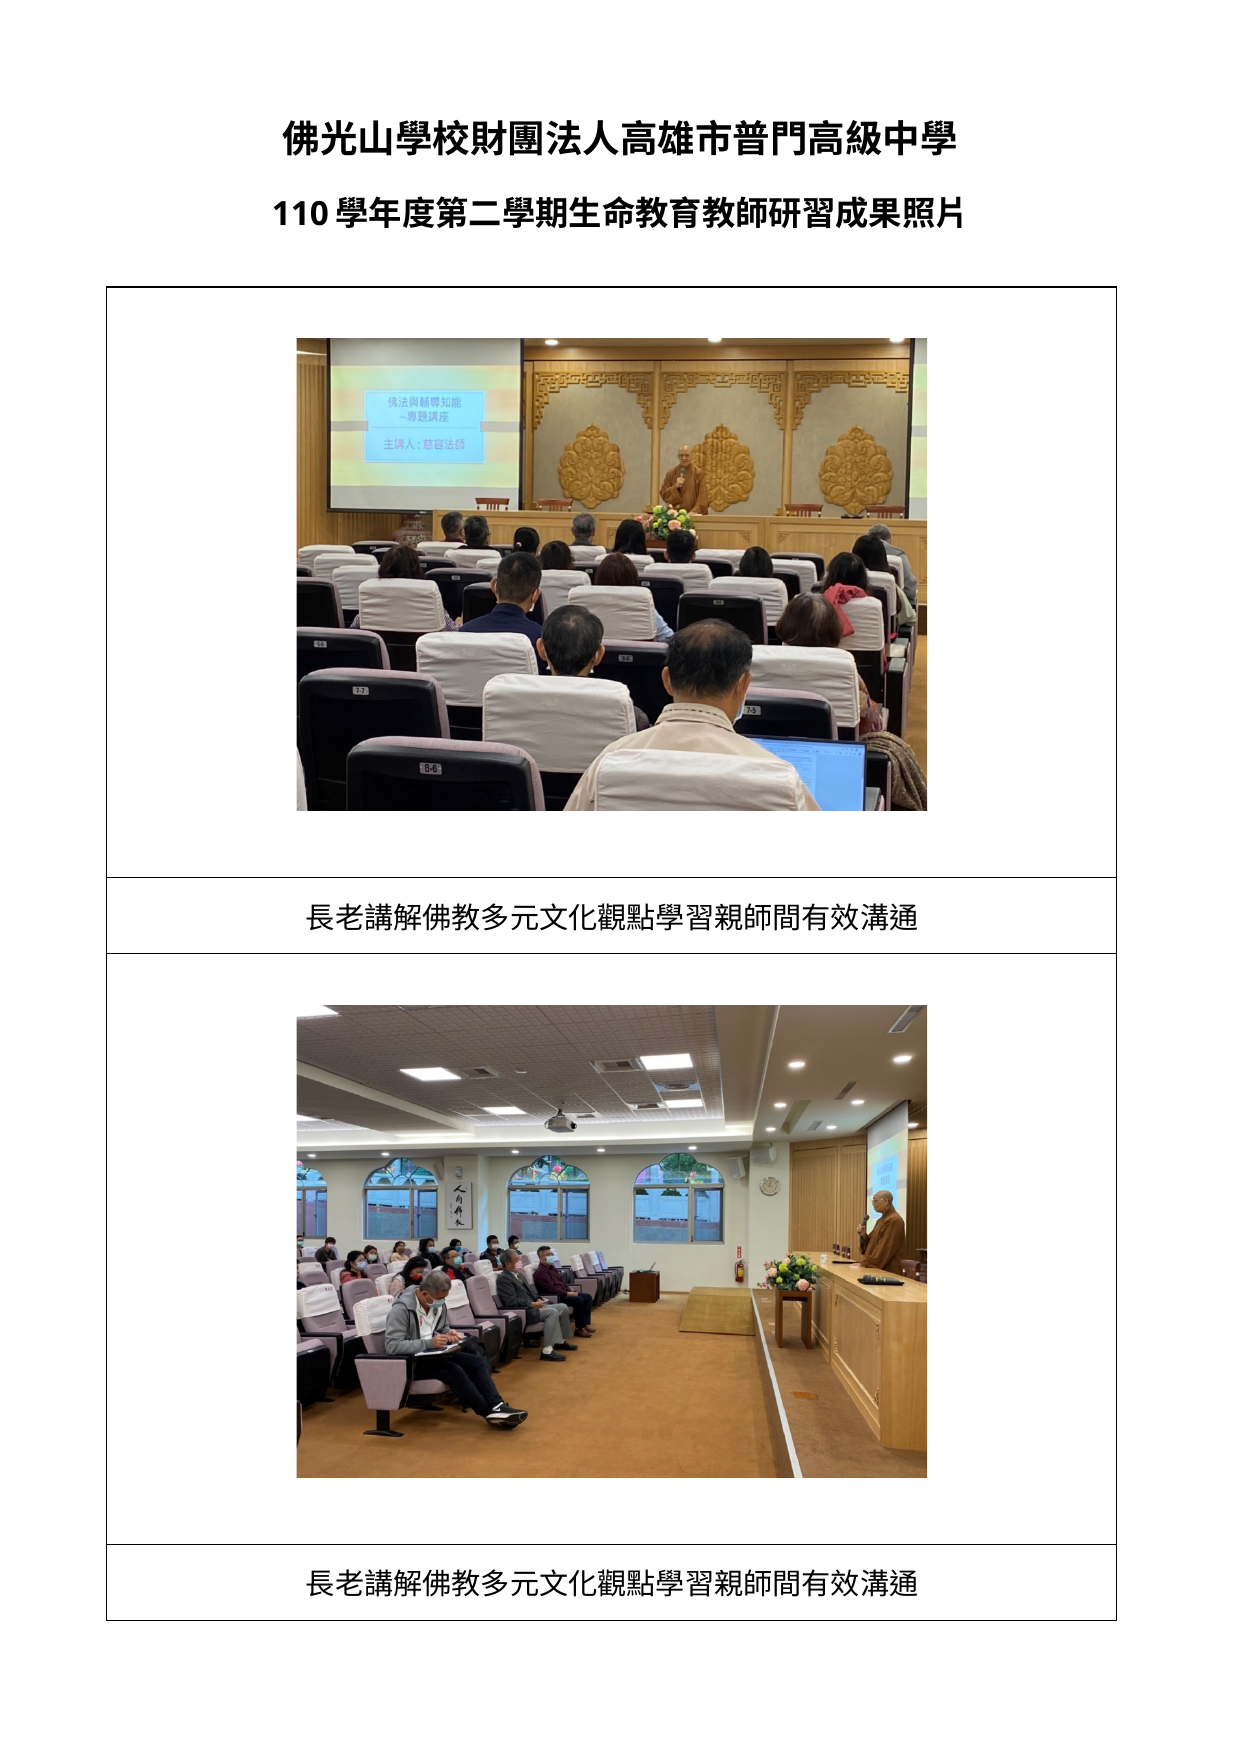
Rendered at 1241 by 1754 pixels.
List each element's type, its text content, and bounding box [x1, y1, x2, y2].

table_header [107, 288, 1116, 877]
picture [296, 1005, 928, 1478]
picture [296, 338, 928, 811]
text 110學年度第二學期生命教育教師研習成果照片 [118, 174, 1122, 249]
table_cell [107, 954, 1116, 1543]
table_cell 長老講解佛教多元文化觀點學習親師間有效溝通 [107, 878, 1116, 953]
table_cell 長老講解佛教多元文化觀點學習親師間有效溝通 [107, 1545, 1116, 1619]
text 佛光山學校財團法人高雄市普門高級中學 [118, 99, 1122, 174]
